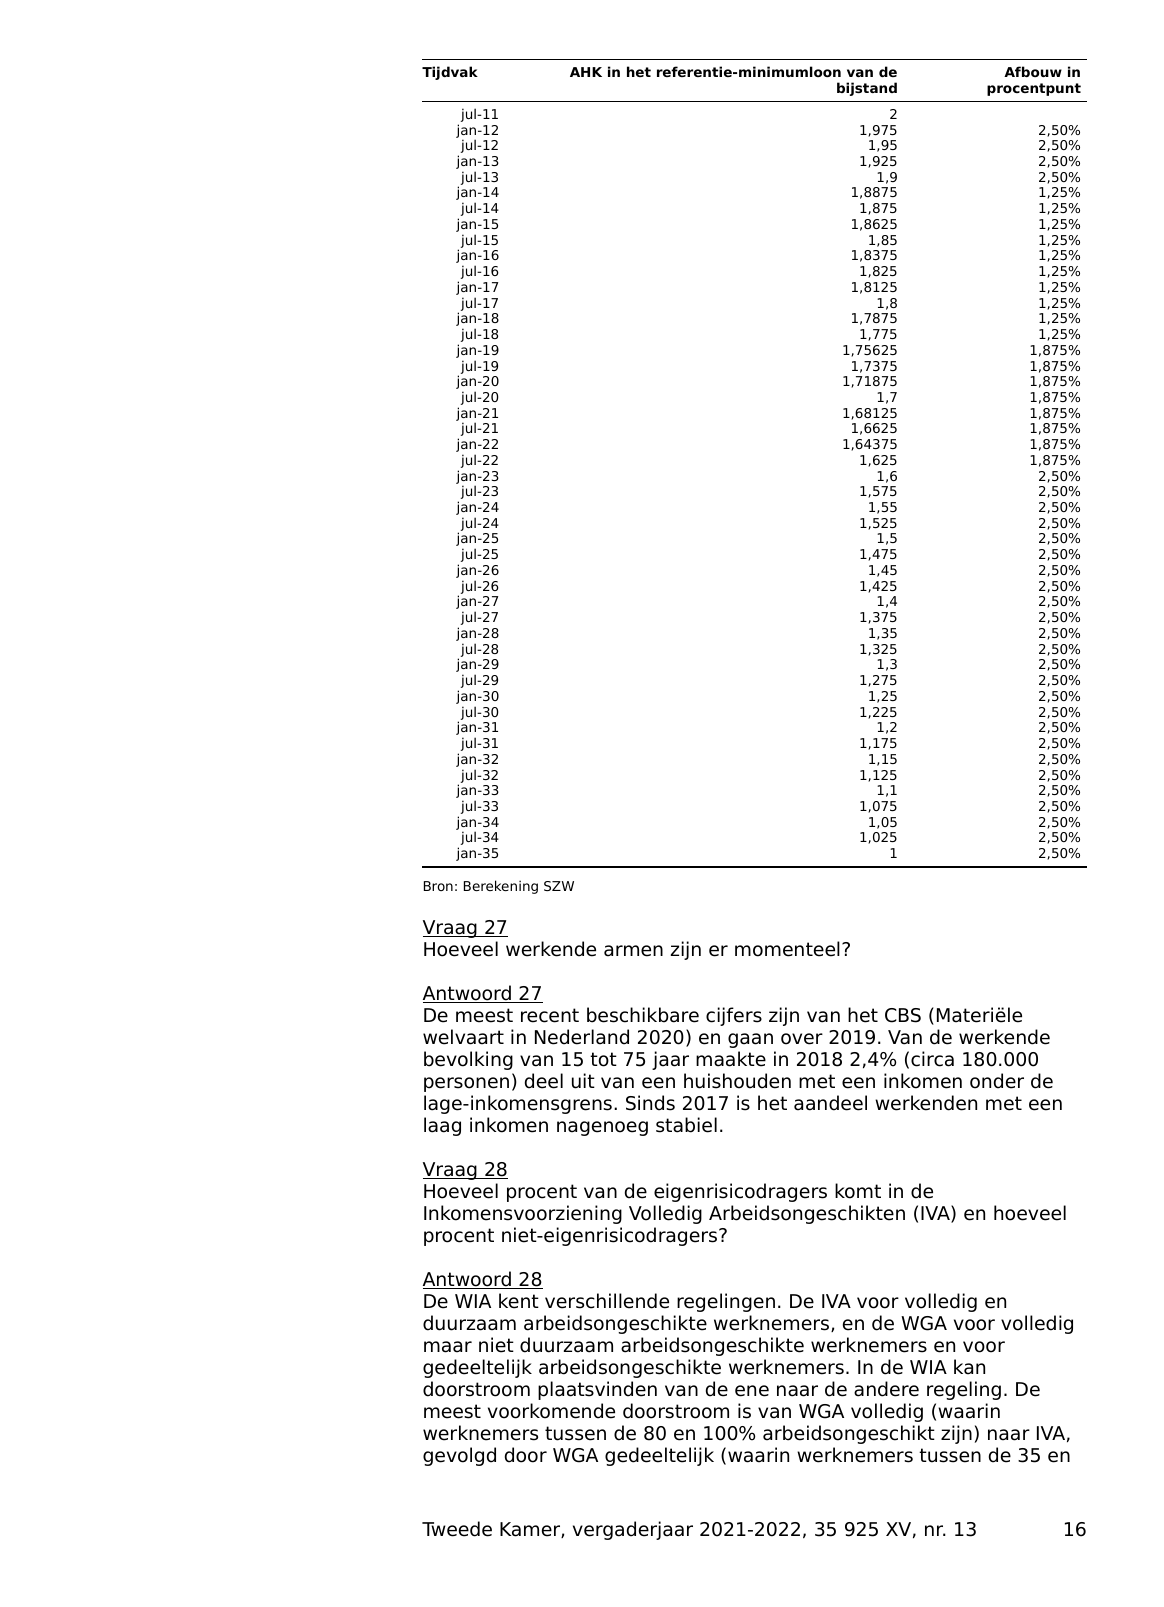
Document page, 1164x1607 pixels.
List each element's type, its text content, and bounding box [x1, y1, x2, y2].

subtitle Vraag 27 [422, 917, 1087, 939]
table_cell 1,625 [499, 453, 903, 468]
table_cell 1,875% [904, 437, 1087, 453]
table_cell 2,50% [904, 689, 1087, 704]
text De meest recent beschikbare cijfers zijn van het CBS (Materiële welvaart in Nederland 2020) en gaan over 2019. Van de werkende bevolking van 15 tot 75 jaar maakte in 2018 2,4% (circa 180.000 personen) deel uit van een huishouden met een inkomen onder de lage-inkomensgrens. Sinds 2017 is het aandeel werkenden met een laag inkomen nagenoeg stabiel. [422, 1005, 1087, 1137]
table_cell 1,9 [499, 170, 903, 185]
table_cell 1,875% [904, 453, 1087, 468]
table_cell 1,125 [499, 767, 903, 783]
table_cell 1,8625 [499, 217, 903, 232]
table_cell 1,2 [499, 720, 903, 736]
table_cell 2,50% [904, 704, 1087, 720]
table_cell jul-30 [422, 704, 499, 720]
table_cell jan-17 [422, 280, 499, 295]
table_cell jul-21 [422, 421, 499, 437]
text De WIA kent verschillende regelingen. De IVA voor volledig en duurzaam arbeidsongeschikte werknemers, en de WGA voor volledig maar niet duurzaam arbeidsongeschikte werknemers en voor gedeeltelijk arbeidsongeschikte werknemers. In de WIA kan doorstroom plaatsvinden van de ene naar de andere regeling. De meest voorkomende doorstroom is van WGA volledig (waarin werknemers tussen de 80 en 100% arbeidsongeschikt zijn) naar IVA, gevolgd door WGA gedeeltelijk (waarin werknemers tussen de 35 en [422, 1291, 1087, 1467]
table_cell jul-28 [422, 641, 499, 657]
table_cell 1,6625 [499, 421, 903, 437]
table_cell jan-12 [422, 123, 499, 138]
table_cell 1,25% [904, 217, 1087, 232]
table_cell 2,50% [904, 610, 1087, 626]
table_cell 1,25% [904, 295, 1087, 311]
table_cell 2,50% [904, 547, 1087, 563]
table_cell 1,45 [499, 563, 903, 578]
table_cell jan-19 [422, 343, 499, 358]
table_cell 1,4 [499, 594, 903, 610]
table_cell jan-15 [422, 217, 499, 232]
table_header AHK in het referentie-minimumloon van de bijstand [499, 60, 903, 101]
table_cell [904, 102, 1087, 122]
table_cell 2,50% [904, 846, 1087, 866]
table_cell 1,25% [904, 264, 1087, 280]
table_cell 1,7875 [499, 311, 903, 327]
table_cell 1,425 [499, 579, 903, 594]
table_cell 1,25% [904, 233, 1087, 248]
subtitle Antwoord 27 [422, 983, 1087, 1005]
table_cell jan-32 [422, 752, 499, 767]
table_cell 2,50% [904, 767, 1087, 783]
table_cell 1,875% [904, 421, 1087, 437]
table_cell jan-22 [422, 437, 499, 453]
table_cell 2,50% [904, 673, 1087, 689]
table_cell jul-17 [422, 295, 499, 311]
table_cell 1,875% [904, 343, 1087, 358]
table_cell jan-23 [422, 469, 499, 484]
table_cell jul-31 [422, 736, 499, 752]
table_cell 2,50% [904, 720, 1087, 736]
table_cell jan-30 [422, 689, 499, 704]
table_cell jul-12 [422, 138, 499, 154]
table_cell 2,50% [904, 799, 1087, 814]
table_cell jan-25 [422, 531, 499, 547]
table_cell 1,825 [499, 264, 903, 280]
table_cell 2,50% [904, 626, 1087, 641]
table_cell 1,7 [499, 390, 903, 406]
table_cell jan-34 [422, 815, 499, 830]
table_cell 1,8 [499, 295, 903, 311]
table_cell jan-31 [422, 720, 499, 736]
text Hoeveel procent van de eigenrisicodragers komt in de Inkomensvoorziening Volledig Arbeidsongeschikten (IVA) en hoeveel procent niet-eigenrisicodragers? [422, 1181, 1087, 1247]
table_cell 1,475 [499, 547, 903, 563]
table_cell jan-21 [422, 406, 499, 421]
table_cell jul-27 [422, 610, 499, 626]
table_cell jan-27 [422, 594, 499, 610]
table_cell jul-15 [422, 233, 499, 248]
table_cell 2,50% [904, 641, 1087, 657]
table_cell jul-33 [422, 799, 499, 814]
table_cell jan-28 [422, 626, 499, 641]
table_cell jan-14 [422, 185, 499, 201]
table_cell jan-26 [422, 563, 499, 578]
table_cell 1,275 [499, 673, 903, 689]
table_cell 2,50% [904, 752, 1087, 767]
table_cell 1,525 [499, 516, 903, 531]
table_cell 1,175 [499, 736, 903, 752]
table_cell 1,25% [904, 248, 1087, 264]
table_cell 1,375 [499, 610, 903, 626]
table_cell 2,50% [904, 531, 1087, 547]
table_cell 2 [499, 102, 903, 122]
table_cell 1,8375 [499, 248, 903, 264]
table_cell jan-24 [422, 500, 499, 516]
table_cell 1,25 [499, 689, 903, 704]
table_cell 1,3 [499, 657, 903, 673]
table_cell 1,225 [499, 704, 903, 720]
table_cell 2,50% [904, 500, 1087, 516]
table_cell 1,975 [499, 123, 903, 138]
table_cell jul-29 [422, 673, 499, 689]
table_cell 2,50% [904, 736, 1087, 752]
table_cell jul-14 [422, 201, 499, 217]
table_header Afbouw in procentpunt [904, 60, 1087, 101]
table_cell 1,55 [499, 500, 903, 516]
table_cell jan-18 [422, 311, 499, 327]
table_cell jan-35 [422, 846, 499, 866]
table_cell 1,875% [904, 358, 1087, 374]
table_cell 1,71875 [499, 374, 903, 390]
table_cell 1,925 [499, 154, 903, 169]
table_cell 1,8125 [499, 280, 903, 295]
table_cell 1,875% [904, 390, 1087, 406]
text Hoeveel werkende armen zijn er momenteel? [422, 939, 1087, 961]
table_cell 2,50% [904, 579, 1087, 594]
table_cell 1,25% [904, 185, 1087, 201]
table_cell 2,50% [904, 657, 1087, 673]
table_cell 2,50% [904, 815, 1087, 830]
table_cell jul-18 [422, 327, 499, 343]
table_cell jan-16 [422, 248, 499, 264]
table_cell 2,50% [904, 484, 1087, 500]
table_cell 2,50% [904, 154, 1087, 169]
table_cell 1,15 [499, 752, 903, 767]
table_cell 2,50% [904, 594, 1087, 610]
table_cell 1,025 [499, 830, 903, 846]
subtitle Vraag 28 [422, 1159, 1087, 1181]
table_cell 1,575 [499, 484, 903, 500]
table_cell 1,075 [499, 799, 903, 814]
table_cell jul-16 [422, 264, 499, 280]
table_cell 1,68125 [499, 406, 903, 421]
table_cell jul-20 [422, 390, 499, 406]
table_cell jul-32 [422, 767, 499, 783]
table_cell 1 [499, 846, 903, 866]
table_cell 2,50% [904, 783, 1087, 799]
table_cell jul-23 [422, 484, 499, 500]
table_cell jul-24 [422, 516, 499, 531]
table_cell 1,1 [499, 783, 903, 799]
table_cell jul-19 [422, 358, 499, 374]
table_cell 2,50% [904, 138, 1087, 154]
table_cell 1,875% [904, 406, 1087, 421]
table_cell 2,50% [904, 123, 1087, 138]
table_cell 1,95 [499, 138, 903, 154]
table_cell 1,25% [904, 280, 1087, 295]
table_cell 2,50% [904, 516, 1087, 531]
table_cell jan-13 [422, 154, 499, 169]
table_cell jul-13 [422, 170, 499, 185]
table_cell jul-26 [422, 579, 499, 594]
table_cell 1,85 [499, 233, 903, 248]
table_cell 2,50% [904, 170, 1087, 185]
table_cell jul-25 [422, 547, 499, 563]
table_cell 2,50% [904, 469, 1087, 484]
table_cell 1,05 [499, 815, 903, 830]
table_header Tijdvak [422, 60, 499, 101]
table_cell 2,50% [904, 563, 1087, 578]
table_cell 1,25% [904, 311, 1087, 327]
table_cell jan-20 [422, 374, 499, 390]
table_cell jan-33 [422, 783, 499, 799]
table_cell 1,7375 [499, 358, 903, 374]
subtitle Antwoord 28 [422, 1269, 1087, 1291]
table_cell Bron: Berekening SZW [422, 868, 1087, 895]
table_cell jul-11 [422, 102, 499, 122]
table_cell 1,35 [499, 626, 903, 641]
table_cell jan-29 [422, 657, 499, 673]
table_cell 1,775 [499, 327, 903, 343]
table_cell 1,25% [904, 327, 1087, 343]
table_cell 1,25% [904, 201, 1087, 217]
table_cell jul-22 [422, 453, 499, 468]
table_cell 1,8875 [499, 185, 903, 201]
table_cell 1,75625 [499, 343, 903, 358]
table_cell jul-34 [422, 830, 499, 846]
table_cell 2,50% [904, 830, 1087, 846]
table_cell 1,325 [499, 641, 903, 657]
table_cell 1,6 [499, 469, 903, 484]
table_cell 1,875 [499, 201, 903, 217]
table_cell 1,5 [499, 531, 903, 547]
table_cell 1,875% [904, 374, 1087, 390]
table_cell 1,64375 [499, 437, 903, 453]
